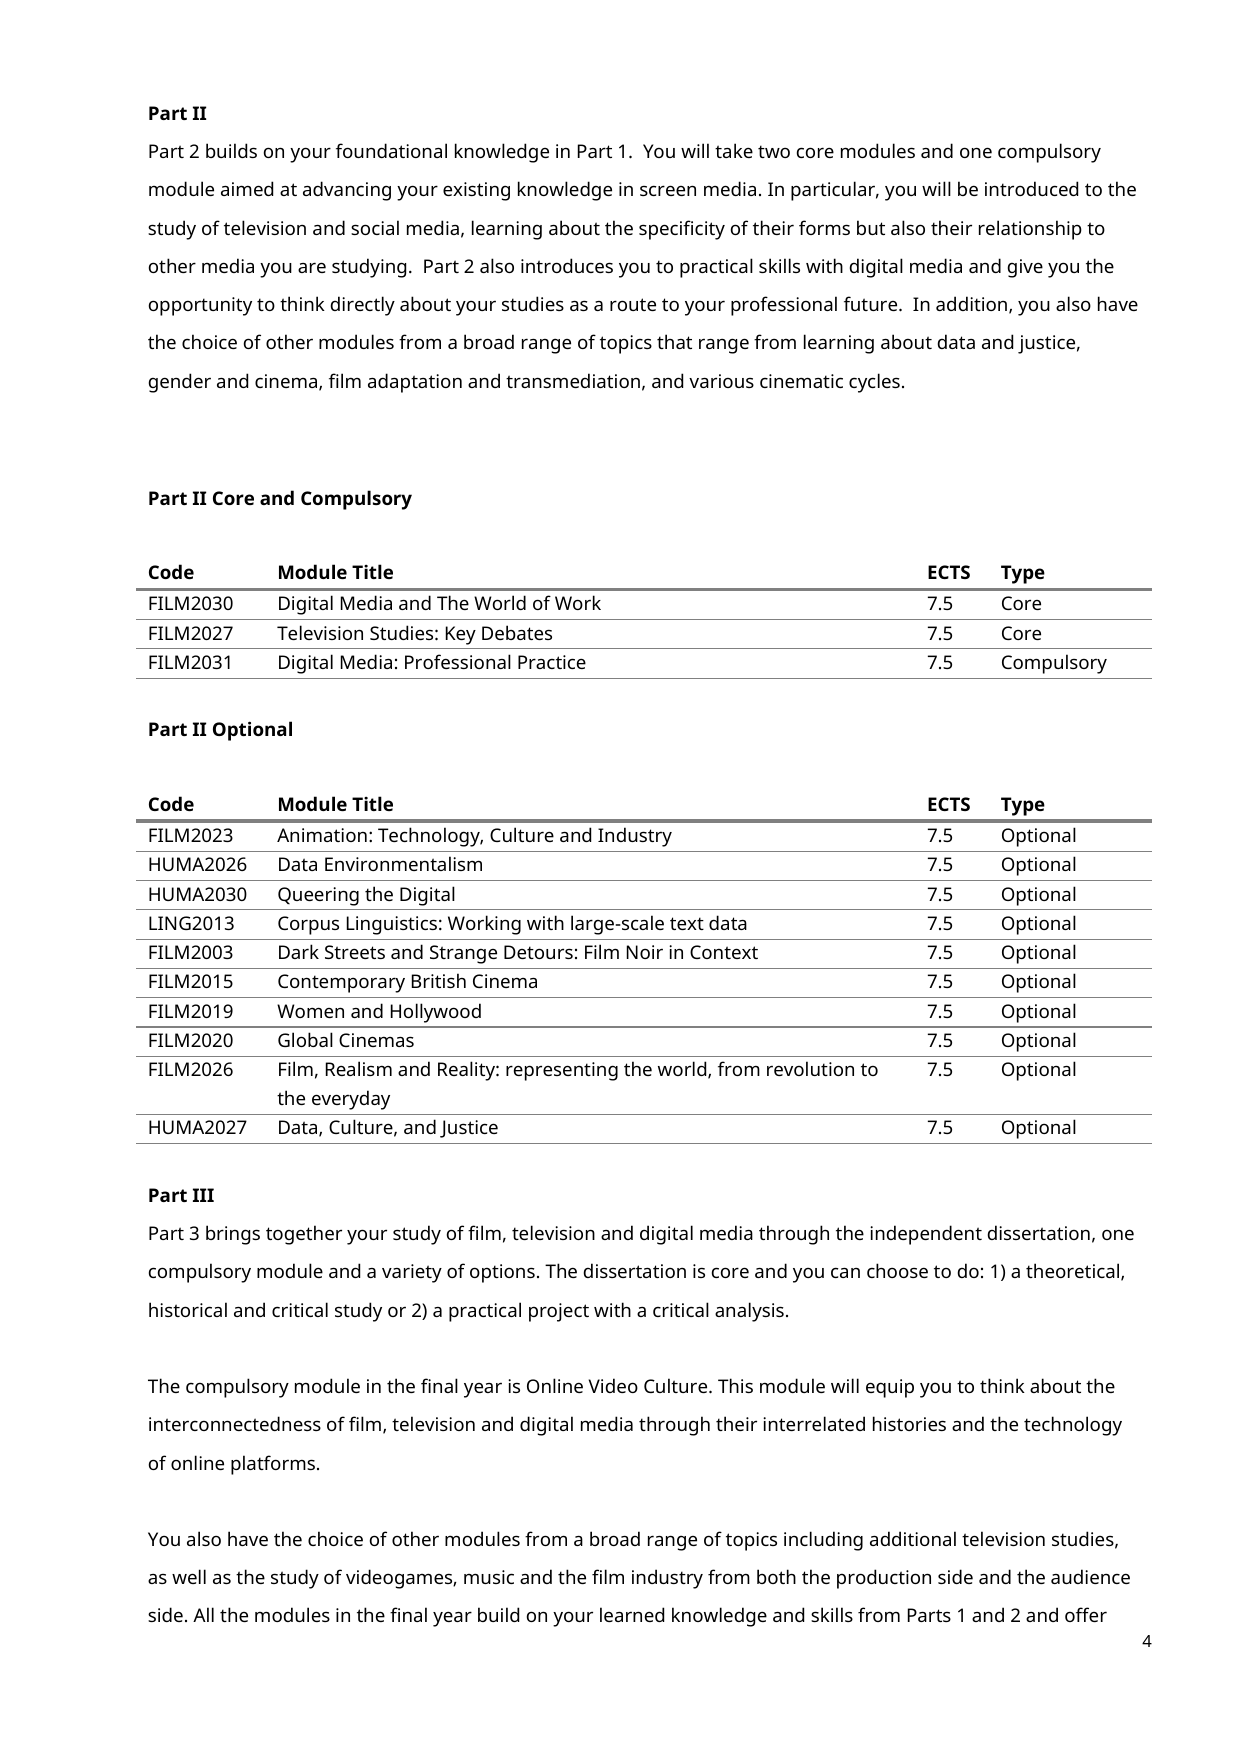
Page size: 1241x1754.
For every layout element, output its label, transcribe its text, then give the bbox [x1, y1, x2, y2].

table_cell Code [136, 791, 266, 819]
table_cell Optional [989, 881, 1152, 909]
table_cell FILM2031 [136, 649, 266, 677]
table_cell Optional [989, 823, 1152, 851]
table_cell Optional [989, 969, 1152, 997]
table_cell Type [989, 559, 1152, 587]
table_cell 7.5 [916, 620, 989, 648]
table_cell 7.5 [916, 823, 989, 851]
table_cell Dark Streets and Strange Detours: Film Noir in Context [266, 940, 916, 968]
table_cell Women and Hollywood [266, 998, 916, 1026]
table_cell FILM2015 [136, 969, 266, 997]
table_cell FILM2023 [136, 823, 266, 851]
table_cell Type [989, 791, 1152, 819]
table_cell FILM2020 [136, 1028, 266, 1056]
table_cell 7.5 [916, 1057, 989, 1114]
table_cell Optional [989, 1028, 1152, 1056]
table_cell Global Cinemas [266, 1028, 916, 1056]
table_cell Digital Media: Professional Practice [266, 649, 916, 677]
table_cell 7.5 [916, 649, 989, 677]
table_cell Queering the Digital [266, 881, 916, 909]
table_cell Optional [989, 852, 1152, 880]
table_cell Optional [989, 1057, 1152, 1114]
table_cell Compulsory [989, 649, 1152, 677]
table_cell Data Environmentalism [266, 852, 916, 880]
table_cell Film, Realism and Reality: representing the world, from revolution to the everyday [266, 1057, 916, 1114]
table_cell Optional [989, 1115, 1152, 1143]
table_cell FILM2026 [136, 1057, 266, 1114]
table_cell Part II Optional [136, 679, 1152, 791]
table_cell Optional [989, 910, 1152, 938]
table_cell 7.5 [916, 998, 989, 1026]
table_cell FILM2003 [136, 940, 266, 968]
table_cell 7.5 [916, 1028, 989, 1056]
table_cell 7.5 [916, 881, 989, 909]
table_cell HUMA2026 [136, 852, 266, 880]
table_cell Contemporary British Cinema [266, 969, 916, 997]
table_cell Part II Core and Compulsory [136, 447, 1152, 559]
table_cell Part II Part 2 builds on your foundational knowledge in Part 1. You will take two core modules and one compulsory module aimed at advancing your existing knowledge in screen media. In particular, you will be introduced to the study of television and social media, learning about the specificity of their forms but also their relationship to other media you are studying. Part 2 also introduces you to practical skills with digital media and give you the opportunity to think directly about your studies as a route to your professional future. In addition, you also have the choice of other modules from a broad range of topics that range from learning about data and justice, gender and cinema, film adaptation and transmediation, and various cinematic cycles. [136, 99, 1152, 447]
table_cell Core [989, 591, 1152, 619]
table_cell Optional [989, 998, 1152, 1026]
table_cell Digital Media and The World of Work [266, 591, 916, 619]
table_cell ECTS [916, 791, 989, 819]
table_cell LING2013 [136, 910, 266, 938]
table_cell Part III Part 3 brings together your study of film, television and digital media through the independent dissertation, one compulsory module and a variety of options. The dissertation is core and you can choose to do: 1) a theoretical, historical and critical study or 2) a practical project with a critical analysis. The compulsory module in the final year is Online Video Culture. This module will equip you to think about the interconnectedness of film, television and digital media through their interrelated histories and the technology of online platforms. You also have the choice of other modules from a broad range of topics including additional television studies, as well as the study of videogames, music and the film industry from both the production side and the audience side. All the modules in the final year build on your learned knowledge and skills from Parts 1 and 2 and offer [136, 1144, 1152, 1628]
table_cell Core [989, 620, 1152, 648]
table_cell Module Title [266, 791, 916, 819]
table_cell 7.5 [916, 852, 989, 880]
table_cell ECTS [916, 559, 989, 587]
table_cell HUMA2030 [136, 881, 266, 909]
table_cell FILM2030 [136, 591, 266, 619]
table_cell FILM2027 [136, 620, 266, 648]
table_cell Animation: Technology, Culture and Industry [266, 823, 916, 851]
table_cell 7.5 [916, 591, 989, 619]
table_cell 7.5 [916, 1115, 989, 1143]
table_cell Television Studies: Key Debates [266, 620, 916, 648]
table_cell HUMA2027 [136, 1115, 266, 1143]
table_cell Optional [989, 940, 1152, 968]
table_cell Code [136, 559, 266, 587]
table_cell 7.5 [916, 910, 989, 938]
table_cell 7.5 [916, 940, 989, 968]
table_cell Module Title [266, 559, 916, 587]
table_cell FILM2019 [136, 998, 266, 1026]
table_cell Data, Culture, and Justice [266, 1115, 916, 1143]
table_cell Corpus Linguistics: Working with large-scale text data [266, 910, 916, 938]
table_cell 7.5 [916, 969, 989, 997]
